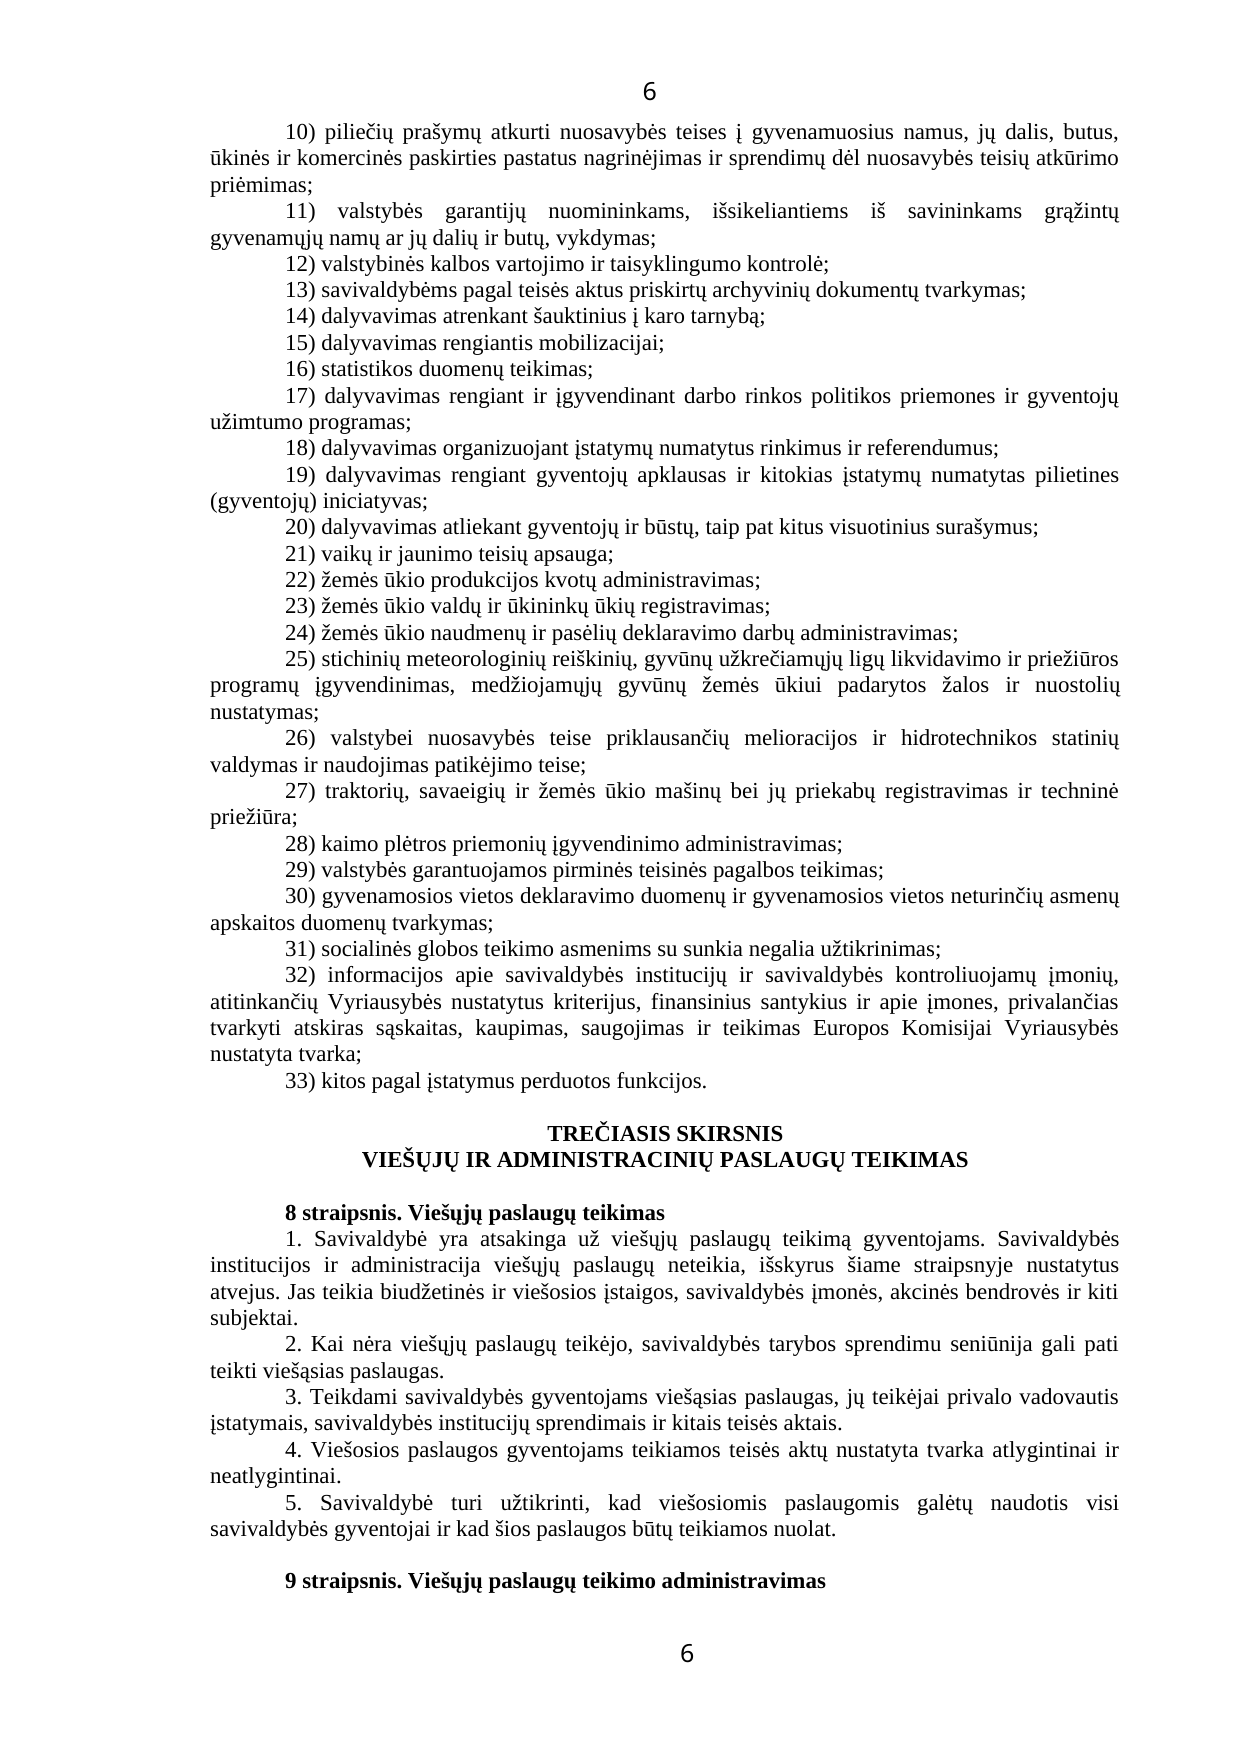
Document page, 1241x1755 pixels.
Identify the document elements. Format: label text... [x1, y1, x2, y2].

text 29) valstybės garantuojamos pirminės teisinės pagalbos teikimas; [210, 856, 1120, 882]
text 1. Savivaldybė yra atsakinga už viešųjų paslaugų teikimą gyventojams. Savivaldybės institucijos ir administracija viešųjų paslaugų neteikia, išskyrus šiame straipsnyje nustatytus atvejus. Jas teikia biudžetinės ir viešosios įstaigos, savivaldybės įmonės, akcinės bendrovės ir kiti subjektai. [210, 1225, 1120, 1330]
text 23) žemės ūkio valdų ir ūkininkų ūkių registravimas; [210, 592, 1120, 619]
text 5. Savivaldybė turi užtikrinti, kad viešosiomis paslaugomis galėtų naudotis visi savivaldybės gyventojai ir kad šios paslaugos būtų teikiamos nuolat. [210, 1488, 1120, 1541]
text 10) piliečių prašymų atkurti nuosavybės teises į gyvenamuosius namus, jų dalis, butus, ūkinės ir komercinės paskirties pastatus nagrinėjimas ir sprendimų dėl nuosavybės teisių atkūrimo priėmimas; [210, 118, 1120, 197]
text VIEŠŲJŲ IR ADMINISTRACINIŲ PASLAUGŲ TEIKIMAS [210, 1146, 1120, 1172]
text 16) statistikos duomenų teikimas; [210, 355, 1120, 382]
text 20) dalyvavimas atliekant gyventojų ir būstų, taip pat kitus visuotinius surašymus; [210, 513, 1120, 540]
text 25) stichinių meteorologinių reiškinių, gyvūnų užkrečiamųjų ligų likvidavimo ir priežiūros programų įgyvendinimas, medžiojamųjų gyvūnų žemės ūkiui padarytos žalos ir nuostolių nustatymas; [210, 645, 1120, 724]
text 32) informacijos apie savivaldybės institucijų ir savivaldybės kontroliuojamų įmonių, atitinkančių Vyriausybės nustatytus kriterijus, finansinius santykius ir apie įmones, privalančias tvarkyti atskiras sąskaitas, kaupimas, saugojimas ir teikimas Europos Komisijai Vyriausybės nustatyta tvarka; [210, 961, 1120, 1067]
text 17) dalyvavimas rengiant ir įgyvendinant darbo rinkos politikos priemones ir gyventojų užimtumo programas; [210, 382, 1120, 434]
text 30) gyvenamosios vietos deklaravimo duomenų ir gyvenamosios vietos neturinčių asmenų apskaitos duomenų tvarkymas; [210, 882, 1120, 935]
text 11) valstybės garantijų nuomininkams, išsikeliantiems iš savininkams grąžintų gyvenamųjų namų ar jų dalių ir butų, vykdymas; [210, 197, 1120, 250]
text 21) vaikų ir jaunimo teisių apsauga; [210, 540, 1120, 566]
text TREČIASIS SKIRSNIS [210, 1119, 1120, 1146]
text 4. Viešosios paslaugos gyventojams teikiamos teisės aktų nustatyta tvarka atlygintinai ir neatlygintinai. [210, 1436, 1120, 1488]
text 18) dalyvavimas organizuojant įstatymų numatytus rinkimus ir referendumus; [210, 434, 1120, 461]
text 13) savivaldybėms pagal teisės aktus priskirtų archyvinių dokumentų tvarkymas; [210, 276, 1120, 303]
text 31) socialinės globos teikimo asmenims su sunkia negalia užtikrinimas; [210, 935, 1120, 961]
text 2. Kai nėra viešųjų paslaugų teikėjo, savivaldybės tarybos sprendimu seniūnija gali pati teikti viešąsias paslaugas. [210, 1330, 1120, 1383]
text 24) žemės ūkio naudmenų ir pasėlių deklaravimo darbų administravimas; [210, 619, 1120, 645]
text 12) valstybinės kalbos vartojimo ir taisyklingumo kontrolė; [210, 250, 1120, 276]
text 27) traktorių, savaeigių ir žemės ūkio mašinų bei jų priekabų registravimas ir techninė priežiūra; [210, 777, 1120, 830]
text 15) dalyvavimas rengiantis mobilizacijai; [210, 329, 1120, 355]
text 28) kaimo plėtros priemonių įgyvendinimo administravimas; [210, 830, 1120, 856]
text 19) dalyvavimas rengiant gyventojų apklausas ir kitokias įstatymų numatytas pilietines (gyventojų) iniciatyvas; [210, 461, 1120, 513]
text 14) dalyvavimas atrenkant šauktinius į karo tarnybą; [210, 303, 1120, 329]
text 22) žemės ūkio produkcijos kvotų administravimas; [210, 566, 1120, 592]
text 8 straipsnis. Viešųjų paslaugų teikimas [210, 1199, 1120, 1225]
text 26) valstybei nuosavybės teise priklausančių melioracijos ir hidrotechnikos statinių valdymas ir naudojimas patikėjimo teise; [210, 724, 1120, 777]
text 3. Teikdami savivaldybės gyventojams viešąsias paslaugas, jų teikėjai privalo vadovautis įstatymais, savivaldybės institucijų sprendimais ir kitais teisės aktais. [210, 1383, 1120, 1436]
text 33) kitos pagal įstatymus perduotos funkcijos. [210, 1067, 1120, 1093]
text 9 straipsnis. Viešųjų paslaugų teikimo administravimas [210, 1568, 1120, 1594]
